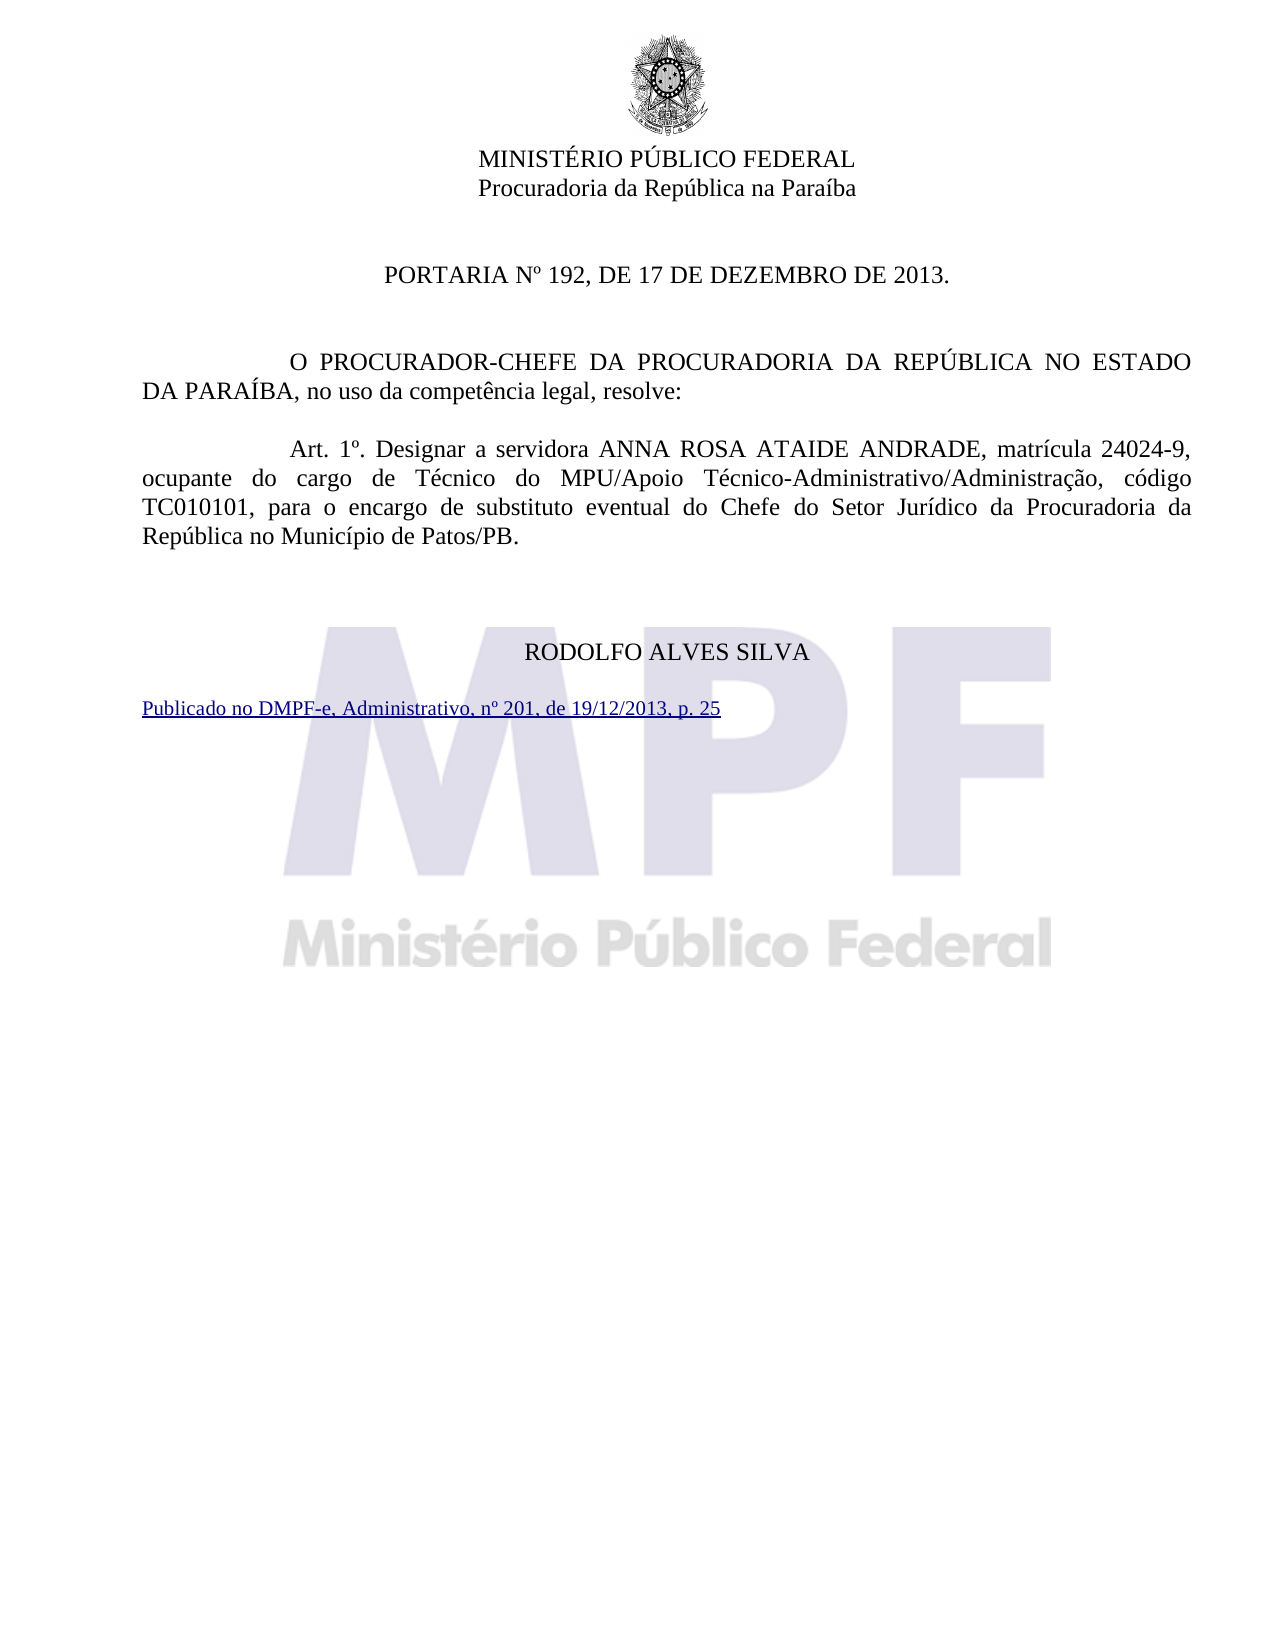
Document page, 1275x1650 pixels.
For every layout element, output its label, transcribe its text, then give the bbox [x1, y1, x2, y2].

picture [283, 627, 1051, 637]
text Procuradoria da República na Paraíba [142, 173, 1192, 202]
text O PROCURADOR-CHEFE DA PROCURADORIA DA REPÚBLICA NO ESTADO DA PARAÍBA, no uso da competência legal, resolve: [142, 347, 1192, 405]
picture [625, 28, 709, 136]
text MINISTÉRIO PÚBLICO FEDERAL [142, 144, 1192, 173]
text RODOLFO ALVES SILVA [142, 637, 1192, 666]
picture [283, 719, 1051, 967]
text Publicado no DMPF-e, Administrativo, nº 201, de 19/12/2013, p. 25 [142, 695, 1192, 719]
picture [283, 666, 1051, 695]
text Art. 1º. Designar a servidora ANNA ROSA ATAIDE ANDRADE, matrícula 24024-9, ocupante do cargo de Técnico do MPU/Apoio Técnico-Administrativo/Administração, código TC010101, para o encargo de substituto eventual do Chefe do Setor Jurídico da Procuradoria da República no Município de Patos/PB. [142, 434, 1192, 550]
text PORTARIA Nº 192, DE 17 DE DEZEMBRO DE 2013. [142, 259, 1192, 288]
